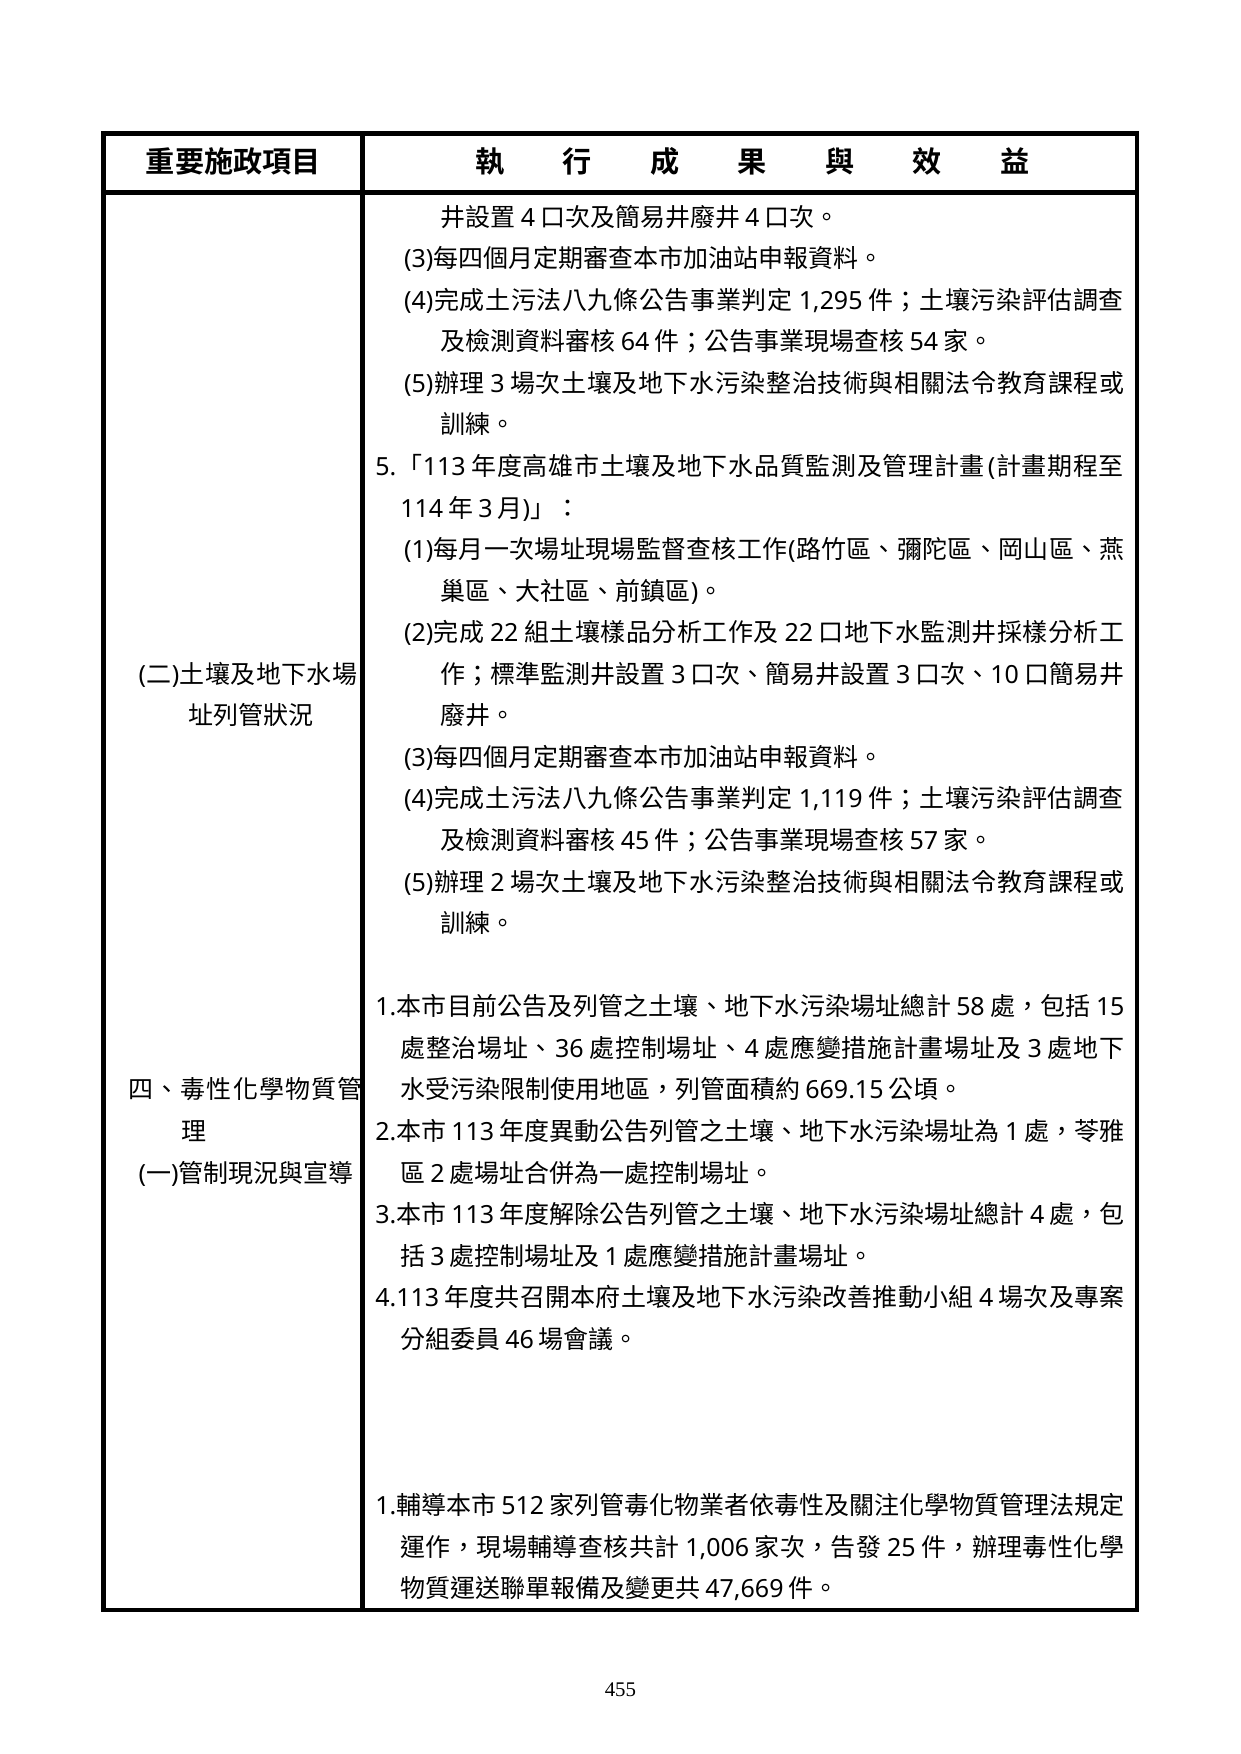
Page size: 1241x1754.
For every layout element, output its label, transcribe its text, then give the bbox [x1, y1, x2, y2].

table_header 執 行 成 果 與 效 益 [365, 136, 1135, 190]
table_cell 1.113年度受理固定源設置56件次、變更7件次、操作66件次、異動305件次、展延381件次及補換發證208件次，共計1,023件次。核發設置許可證74件、操作許可證730件。 2.執行702條製程許可證法規符合度查核，40根次公私場所排放口定期檢測現場監督作業，5點次之生煤含硫量檢測作業。 3.辦理5場次空污減量輔導會議、1場次法規宣導說明會及10場次技師簽證固定污染源許可文件查核作業。 1.本市公告應連線第一批至第五批公私場所共有30家工廠113根排放管道，除中鋼公司4根次無法裝設儀器之管道外，其餘皆已完成連線；而非公告對象自行連線共有8根。 2.相對準確度測試查核40根次、相對準確度測試監督35根次、標準氣體查核40根次、不透光率查核11根次、不透光率監督34根次、二氧化氮查核11根次、法規符合度查核55根次及現場評鑑3場次。 3.113年辦理「CEMS管理辦法宣導說明會」1場次。 1.113年度1-12月執行空污費申報建檔共5,452家次，空污費審查共5,452家次，收繳空污費共4億8,143萬餘元。 2.多元化查核，藉由現場查核、上下游比對及與固定空氣污染源管理資訊系統比對等方式，強化數據正確性及確認業者申報方式之合理性，其113年度共追繳空污費4,064萬元。 3.113年度共辦理2場次法規暨申報系統使用說明會，共邀集347家公私場所與會輔導。 1.執行159家次VOCs納管行業法規符合度查核及排放量確認作業。 2.VOCs行業別申報審查582件次、加油站相關申請文書審查434件次。 3.執行石化業設備元件檢測50,020個。 4.執行排放管道VOCs檢測10根次、管道異味官能檢測作業15點次、內浮頂槽浮頂上方VOCs濃度檢測20點次、半導體及光電業排放管道定性定量檢測20點次於酸性氣體檢測10根次。 5.執行50家加油站之油氣回收(A/L)檢測作業，另執行25站次氣漏檢測。另執行加油站油氣回收設施現場查核及輔導52站次，查有相關油氣逸散單元，現場立即輔導業者進行修護改善，VOCs逸散減少量為68.28噸。 1.轄內未列管公私場所清查作業256家次、戴奧辛及重金屬污染源巡查作業及法規符合度查核86根次。 2.可能污染來源工廠巡查作業407家次，並辦理輔導改善會議及輔導改善示範作業各2場次。 3.農廢露天燃燒巡查512公頃、設置露燃AI監控設備4處，共掌握露天燃燒點位289處。 4.執行管道檢測作業計戴奧辛13根次、重金屬4根次、PSN 5根次、異味10點次。 5.執行空氣污染物空品監測作業計戴奧辛4次、重金屬2次，揮發性有機物35次及酸鹼氣體12點次。 6.固定式OP-FTIR共4站連續監測各366日、移動式OP-FTIR移動站監測作業7場次共1,282小時。 1.室內空氣品質管制 核發室內空氣品質自主管理標章有效期總計261張，分別為優良級標章180家、良好級標章81家。 2.餐飲業油煙污染管制 受理申請餐飲業及攤商裝設或租賃空氣污染管末處理設備案件，已完成補助核發53家餐飲業，其中設備採用購置方式有54台、租賃有27台，共計新增81台設備，每年可削減懸浮微粒2.4008公噸、非甲烷碳氫化合物1.6163公噸。 3.紙錢集中燒及以功代金推廣 (1)於三大節慶及平日紙錢集中燒總收運量為1,417.20公噸。 (2)113年度1-12月以功代金響應金額總計為新台幣178.8萬餘元。 (3)統計113年紙錢集中焚燒及以功代金成果，推估約可減少燃燒紙錢1,434.68公噸，減少粒狀污染物污染物排放量5.06公噸。 1.完成排放量減量分析作業：高屏地區空氣污染物總量管制第一期程共列管468家既存固定污染源，統計至第一期程最後四季，實際減量約10,527公噸空氣污染物。 2.已核發削減量差額共113件，TSP、SOx、NOx、VOCs核發量分別為803.2、5,645.1、9,297.1、2,920.3公噸；並已有完成101件差額交易移轉案件，總交易移轉量合計為2,625公噸，及已辦理49家次固定污染源空氣污染物抵換。 3.已完成106家次公私場所提出新設或變更固定污染源污染物排放量增量抵換來源案件申請會審審核。 4.統計目前尚有實際削減量差額證明有效期屆滿辦理展延前，須將指定20%差額限交易予不同法人，包含：粒狀污染物約734公噸、硫氧化物634公噸、氮氧化物1,058公噸、揮發性有機物294公噸。環保局已於113年12月13日辦理總量管制說明會向各公私場所宣導。 5.已完成122家次清查作業，初步推估每年約可增加52萬元空污費稅收，並已完成8場次VOCs減量協談會議，顯示仍有改善及減量空間，預估完成後可減少66公噸排放量。 1.113年度營建空污費共徵收4,802件，徵收金額433,916,149元。 2.113年度共計完成19,674處次營建工地、河川疏濬工程等之(稽)巡查及建檔作業；1,819點次固定源散性粒狀污染物稽巡查作業；408處次工業區路面巡查作業、222點次營建噪音巡查及執行港區巡檢工作。 3.邀請本市營建業主、承包商、公家機關等單位，參與「營建工程空氣污染防制費查核及巡查管制宣導說明會」、技術轉移教育訓練、「優良智慧工地觀摩活動」。 4.推動本市營建智慧工地，落實智(自)主管理，核發129張施工機具清潔排放自主管理標章、27處營建工程設置科技化污染管理設施設備進行智慧監控、5處大型拆除或新建工程架設CCTV監控作業即時監控系統架設、58家工地及72家工廠參加自主管理並認養洗掃周邊道路，年度洗掃道路長度為67,554.15公里，PM10削減量達175.64公噸。 1.113年完成高屏溪裸露灘地里嶺大橋至雙園大橋間例行性巡查120天次。 2.113年辦理4場次校園宣導、2場區里宣導說明會，宣導人數共約1,065人次。配合環境部推動事項辦理1場次高屏溪河川揚塵預通報中級演練辦理1場次跨部、跨區聯繫會議。邀請專家學者辦理1場次綠色韌性工法現地勘查會議及河川智能改善措施會議。 3.113年針對高屏溪沿岸疏濬工程與砂石場周邊道路進行15,636公里洗街作業里程認養。 4.採用2部中型油電複合動力洗街車、2部柴油動力洗街車及2部小型掃街機具，針對本市PM10濃度較高行政區域與高屏溪沿岸道路，進行加強街道揚塵洗掃工作，113年度共計完成機具洗街26,957.28公里、機具掃街4,341.36公里。 5. 推估TSP削減量：360.176公噸；PM10削減量：69.134公噸；PM2.5削減量：16.708公噸。 1.113年度共計核定10案空品淨化區及10案清淨空氣綠牆，新增空品淨化綠地面積共4,588M2、綠牆垂直綠化面積共431.35 M2，並完成本市3個行政區（鳳山區、大寮區、小港區）全區裸露地調查，以上共計巡獲17筆裸露地，面積約為1.9825公頃，經輔導改善後，裸露地綠化或改善總面積約1.917公頃，改善完成率96.7%。 2.推動媒合72家企業及社區認養91處空品淨化區。 1.完成車牌辨識作業3,228,770輛次，取車號唯一為1,519,706輛次，已定檢數1,142,730輛次，經車牌辨識作業查驗行駛中車輛定檢率為75.2%。 2.完成機車路邊攔檢2,131輛次，其中不合格數268輛次，不合格率為12.6%；檢測不合格機車已複驗244輛次，改善完成率為91%。 3.113年淘汰1-4期老舊機車共41,336輛。 4.空氣污染物削減量統計截至113年12月止，NOX削減量為97.9噸，PM2.5削減量為18.6噸，NMHC削減量為441.7噸，CO削減量為1,305.4噸，主要的削減量來自定檢不合格機車調修改善、老舊機車淘汰、未定檢機車路邊攔檢不合格複驗改善。 5.二行程汰舊補助已完成撥款450件。汰舊並新購電動二輪車補助已完成撥款1,398件。純新購電動二輪車補助已完成撥款4,895件。 6.完成年度充電站巡檢工作21座及使用率低充電站拆除或轉移1座公共充電站。 1.113年柴油車檢測排煙22,186輛次，取得柴油車自主管理標章20,965輛次。 2.完成路邊攔檢排煙260輛次,不合格92輛次,不合格率為35.4%；油品送驗40件進行含硫量檢測，其中有3件檢驗不合格。 3.授權13家認可保養廠站執行排煙檢測作業，113年檢驗5,153輛。 4.推動「行動檢測站」到場檢測服務作業，113年檢驗4,802輛，核發4,573張自主管理標章。 5.執行車上診斷系統(OBD)查驗88輛，9輛異常車輛現已完成改善。 1.第一期空氣品質維護區，111年2月5日實施，統計113年進出車輛符合率89.3%。 2.第二期空氣品質維護區，112年4月20日實施，統計113年進出車輛符合率97.6%。因應高雄港區第七貨櫃中心開始營運，擴大劃設修正管制範圍及對象，包含船舶、柴油車輛、施工機具及無牌解櫃車輛，已於113年12月13日進行修正草案預公告。 3.高雄市鹽埕國民小學空氣品質維護區，113年9月1日實施，統計113年進出車輛符合率91.2%。 4.高雄市崗山之眼、旗津海岸公園、紅毛港文化園區及衛武營國家藝術文化中心等觀光風景區空氣品質維護區，預計114年7月1日正式實施管制。 5.高雄市四座資源回收廠及清潔隊停車場為空氣品質維護區，113年12月5日市政會議審核通過，後續提送環境部審議，預計114年8月1日實施。 6.高雄國際航空站空氣品質維護區，113年12月5日市政會議審核通過，後續提送環境部審議，預計114年10月1日實施。 7.高雄臨海產業園區空氣品質維護區，管制對象為柴油車輛，已於113年9月23日辦理協商會議。 1.蒐集本市及鄰近空品區環境背景與空品資料，以瞭解環境負荷及空氣品質現況。本市113年空氣品質良率(AQI≦100)為90.3%，首度突破九成，顯示高雄市空品呈逐年改善趨勢。 2.依空氣品質現況、未來發展趨勢及本市地方特色，研擬各項空氣品質管理目標與對策，撰寫「高雄市空氣污染防制計畫（113年至116年）」。 3.整合各項空氣品質管理成效宣導成果，並辦理1場次成果發表宣導活動，參與人數約1,600人。 4.空氣品質管理中心系統中建置緊急應變查詢處理系統，整合GIS圖資功能，提供空氣品質資料、氣象資訊、工業區環境監測資訊、CEMS資料、固定污染源相關查詢功能，並於地理資訊系統內以圖示、圖表顯示查詢結果。 視空氣品質狀況，啟動空氣品質惡化相關防制措施，113年共啟動86天。 維護本市轄內1,350點空氣品質微型感測器，經由分析監測數據，掌握污染熱點區域及好發時段，作為空氣污染稽核輔導應用參考，以提升稽查成效，彙整113年度裁罰件數為55件，累積開罰911.5萬元。另針對污染事件提供分析累積應用328件次。 113年度審查案件數，合計共4件。初審及現勘後全數合格，已函送高雄國際航空站辦理後續複審事宜。 交通噪音監測：113年度完成本市各噪音管制區民眾陳情交通噪音監測共4件。 1.113年聲音照相科技執法設備共計22套(固定式20套、移動式2套)。 2.113年辦理環警聯合稽查117場、執行移動式聲音照相124場，共計241場。 3.113年疑似噪音車輛通知到檢3,946件，檢測2,028輛次，裁罰件數1,338件，累積開罰247.23萬元。 執行本市24處噪音測站定期監測，監測結果按季陳報市府主計處及環境部。 執行本市環境中射頻電磁波及環境中極低頻電場及磁場非屬原子能游離輻射之檢測業務，共計檢測40件。 1.人工監測站：本市設有5座，每月採樣1次，監測項目包括總懸浮微粒(TSP)、鉛、落塵量、氯鹽、硝酸鹽及硫酸鹽等，全年檢測160件樣品，280項次，檢測結果皆按月公布供民眾查詢。 2.自動監測站及監測車：本市設有5座空氣品質自動監測站及環境部13站，共計18站，並另設置3部空氣品質監測車，全天候24小時監測本市空氣中懸浮微粒(PM10)、細懸浮微粒(PM2.5)、臭氧、總碳氫化合物、二氧化硫、氮氧化物、一氧化碳等項目，監測數據即時傳送至市府資訊中心，可提供市民即時空氣品質查詢服務。 1.嚴格管制工廠、經中央主管機關指定之事業及污水下水道系統所排放之放流水水質，合計稽查1,872次、採樣593次。 2.對嚴重污染者限期改善，逾期不改善者處以按日連續處罰，並督促改善廢水處理設備，處分40廠次限期改善。 3.勤查廢水處理設備及督促事業依規定設置廢水處理專責人員，已有效防治水污染，完成設置專責人員事業查核353家。 4.落實審核水污染防治各項許可文件，並依法徵收審查費、證書費及規費，完成轄內水污染防治許可案件審核共1,277件，依申請案件類別統計，申請水污染防治措施計畫者有313件、排放地面水體許可證145件、簡易排放許可文件229件、貯留許可文件83件、營建工地逕流廢水削減計畫410件、水措及污泥處理改善計畫4件、廢水管理計畫8件、試驗計畫書6件、CWMS措施說明書及確認報告書79件。 5.辦理法規說明會，加強宣導水污染防治技術、轄內流域水污染管制區草案說明，並持續推動畜牧業者及農民釐清沼液沼渣施肥相關疑慮，113年度辦理事業水污染防治法規說明會於6月13日、6月20日、7月17日、7月31日、10月29日及11月7日，共7場，對象為本市列管事業(包含畜牧場、水污染管制區村里民眾等)，說明會主題為「沼液沼渣媒合宣導會」、「高雄市後勁溪水污染管制區(草案)公聽會」及「阿公店溪水污染管制區(草案)公聽會」等。 6.辦理水污染防治費徵收、查核、審查結算等作業，提升申報審查品質，共完成通知查核54家、催繳335家及輔導報繳317件。 7.提升畜牧糞尿廢水處理之資源再利用，提高氨氮回收量及農地農作之效益，輔導辦理畜牧場推動沼液沼渣及放流水回收138家，完成沼液集運2,552趟次、集運施灌量10,013.5公噸。 於113年12日14日辦理水環境巡守隊成果發表會，感謝水環境巡守志工這ㄧ年來，對高雄市區內水環境品質辛苦的維護，及增進巡守隊彼此間的交流，加強巡守隊與環保局間的聯繫。 1.河川水質監測:每月分析本市愛河、前鎮河、鳳山溪、後勁溪、鹽水港溪、典寶溪、阿公店溪（環保局2處監測站）等水質，全年檢測277件樣品，4,201項次。 2.湖潭水質監測:每月分析本市內惟埤、蓮池潭、金獅湖等水質，全年檢測14件樣品，126項次。 1.持續監控本市飲用水水質、並加強進行自來水水質監測、包盛裝飲用水水源水質稽查與水源供應許可證之核發，掌握水質狀況，以確保本市飲水之安全。 (1)執行自來水配水系統用戶管線固定點採樣共完成524件，合格515件，合格98.28%，不合格項目已立即要求自來水事業改善完成；簡易自來水抽驗水樣7件，合格6件，合格率85.71%。 (2)執行自來水淨水場水源水質稽查計53場次，合格率98.11%；執行簡易自來水水源水質稽查計8場次，合格率100%。 (3)執行飲用水連續供水固定設備稽查536件，合格率99.63%；抽驗水質303件，合格率100%。 (4)執行自來水水質處理藥劑稽查12件，合格率100%；採樣檢驗藥劑12件，合格率100%。 (5)執行包裝及盛裝飲用水水源查驗20件，合格率85%，不合格部分已請業者改善完成；盛裝水站(加水站)核發水源供應許可證406件次，稽查126件次。 2.飲用水水質檢驗全年檢驗1,341件樣品，10,632項次，其中包括自來水水源水質及其管線水質、簡易自來水水源水質、地下水水源水質、飲水機水質及市民免費飲用水之檢測服務等。 3.飲用水水源水質保護區或飲用水取水口一定距離內之土地申請查註案件213件，查註地號為712筆。 4.飲用水安全維護之宣導： (1)113年9月11日飲水設備維護好，你我飲水沒煩惱/高雄市政府環境保護局臉書。 (2)113年10月29日水源水質保護區，零污染飲水安心每一口/高雄市政府環境保護局臉書。 (3)113年12月25日飲水設備維護好，你我喝水沒煩惱/高雄市政府環境保護局臉書。 5.113年度辦理「安全飲用水宣導」之活動於113年4月11日、113年4月16日、113年4月18日、113年4月26日、113年5月3日、113年5月29日、113年7月11日、113年8月8日、113年8月10日、113年9月8日、113年10月24日，共辦理13場次，參與人數共計846人，對象為高雄市加水站水源供應業者、高雄市醫療院所、長照機構、護理之家、交通場站、圖書館、社教機構、政府機關、簡易自來水管理單位及學校師生，宣導主題為「安全飲用水、水源供應許可管理辦法、飲用水連續供水固定設備使用及維護管理辦法」及「DIY簡易淨水系統實作」等。 1.113年度高雄市土壤及地下水調查及查證工作計畫： (1)完成250組土壤樣品分析及147口次地下水監測井採樣分析作業。 (2)執行本市上半年497口及下半年476口地下水監測井巡查作業，並計94口外觀維護、16口井體修復、49口井況評估、25口再次完井、5口異物排除、4口標準監測井設置、13口標準監測井廢井、19口簡易井設置及21口簡易井廢井等作業。 (3)每月一次場址現場監督查核工作。 (4)辦理3場次(9小時)土壤及地下水污染整治技術與相關法令教育課程、2場土污法相關法規說明會及3場次校園土壤及地下水污染預防觀念宣導說明會。 (5)辦理網路申報審查本市今年3次約1,184家貯存系統申報資料；執行本市16處地下儲槽系統基本資料及法規符合度查核及40處具高污染潛勢地下儲槽系統預防性體檢工作，並審核新設、更新設置計畫及完工報告書計17件。 (6)執行並完成50處地上儲槽缺失複查及2處新增地下儲槽符合度確認及輔導工作。 (7)配合環境部執行阿公店溪之阿公店橋、河華橋與前州橋、舊港橋三處河段3段河道之底泥品質管理工作、高雄市轄內農地土壤污染預防之定常性工作(包含灣裡圳、湖內二仁圳、曹公圳、復興渠等4站次水質連續自動監測)、事業土地污染預防工作(A群54家、B群18家及C群14家現勘輔導作業)。 2.「中油高煉廠土壤與地下水污染監督管理與專業技術支援計畫(計畫期程至113年10月)」： (1)執行第1-1區及第2-1區土壤污染改善完成查證作業，計執行7點次土壤VOCs、TPH分析作業。 (2)執行第三區離地改善土方改善完成查證作業，計執行1點次土壤重金屬、VOCs及TPH分析作業。 (3)執行第四區土壤及地下水污染改善完成查證作業，計執行22點次土壤VOCs及TPH分析作業；計設置6口簡易井、1口標準井，及執行8口次地下水VOCs及TPH分析作業。 (4)執行第三階段土壤及地下水污染改善完成查證作業，計執行183點次土壤VOCs及TPH分析作業；計設置16口簡易井、1口標準井，及執行23口次地下水VOCs及TPH分析作業。 (5)累計20次廠內列管場址現場查核作業(每2週1次)及10次廠外列管場址現場查核作業(每月1次)。 (6)協助辦理6場次中油高煉廠監督查核會議。 (7)完成66件報告審查及協助辦理11場專案分組會議。 3.「高雄市前鎮區瑞南段含氯有機溶液非法棄置場址風險管控計畫(計畫期程至113年12月)」 (1)完成約6噸含氯有機廢液抽除及清運處理作業。 (2)完成8口次地下水井設置。 (3)完成42組地下水採樣檢測分析工作。 (4)完成14組地表(室外)、室內空氣採樣檢測分析工作。 (5)每月至少一次場址現場監督查核工作。 (6)辦理周邊地下水污染團變動控制工作，對污染團移動進行周界污染物圍堵控制作業。 (7)辦理健康風險評估工作，包含健康風險溝通、問卷設計、收集及結果評析。 4.「112年度高雄市土壤及地下水品質監測及管理計畫(計畫期程至113年5月)」： (1)每月一次場址現場監督查核工作(路竹區、彌陀區、岡山區、燕巢區、大社區、前鎮區)。 (2)完成31組土壤樣品分析及35口地下水監測井採樣分析工作；標準監測井廢井13口次、標準監測井設置1口次、簡易監測井設置4口次及簡易井廢井4口次。 (3)每四個月定期審查本市加油站申報資料。 (4)完成土污法八九條公告事業判定1,295件；土壤污染評估調查及檢測資料審核64件；公告事業現場查核54家。 (5)辦理3場次土壤及地下水污染整治技術與相關法令教育課程或訓練。 5.「113年度高雄市土壤及地下水品質監測及管理計畫(計畫期程至114年3月)」： (1)每月一次場址現場監督查核工作(路竹區、彌陀區、岡山區、燕巢區、大社區、前鎮區)。 (2)完成22組土壤樣品分析工作及22口地下水監測井採樣分析工作；標準監測井設置3口次、簡易井設置3口次、10口簡易井廢井。 (3)每四個月定期審查本市加油站申報資料。 (4)完成土污法八九條公告事業判定1,119件；土壤污染評估調查及檢測資料審核45件；公告事業現場查核57家。 (5)辦理2場次土壤及地下水污染整治技術與相關法令教育課程或訓練。 1.本市目前公告及列管之土壤、地下水污染場址總計58處，包括15處整治場址、36處控制場址、4處應變措施計畫場址及3處地下水受污染限制使用地區，列管面積約669.15公頃。 2.本市113年度異動公告列管之土壤、地下水污染場址為1處，苓雅區2處場址合併為一處控制場址。 3.本市113年度解除公告列管之土壤、地下水污染場址總計4處，包括3處控制場址及1處應變措施計畫場址。 4.113年度共召開本府土壤及地下水污染改善推動小組4場次及專案分組委員46場會議。 1.輔導本市512家列管毒化物業者依毒性及關注化學物質管理法規定運作，現場輔導查核共計1,006家次，告發25件，辦理毒性化學物質運送聯單報備及變更共47,669件。 2.審核及核發毒化物許可證、登記文件、核可文件、關注化學物質核可文件、專責人員設置等新申請、換發、補發、展延、註銷案件共647件。審核「危害預防及應變計畫」、「運送之危害預防及應變計畫」、「應變器材、偵測及警報設備設置及操作計畫」共364件。 3.會同警察及監理單位人員實施「高雄市加強毒性化學物質運送管理聯合輔導稽查實施計畫」，計畫期間計攔檢42車次，攔查結果符合規定。 4.本年度邀請專家學者針對毒化物運作業者發生毒化災或火警事故，並擇毒性及關注化學物質達分級運作量之業者執行現場勘查輔導，提供毒化物運作業者改善建議，共8家。 5.113年3月28日辦理2場次毒性及關注化學物質管理法規宣導及系統操作說明會、113年8月5日辦理2場次毒性及關注化學物質管理法規宣導及系統操作說明會。 6.113年5月17日及113年10月25日辦理2場次學校安全使用化學物暨食安宣導活動、災害防救疏散避難宣導活動及演練及運作化學物質宣導說明會。 7.113年11月22日辦理113年度高雄市毒性及關注化學物質管理執行成果暨聯防組織交流分享會。 1.加強環境用藥製造、販賣業及病媒防治業之查核，並辦理環境用藥製造、販賣業及病媒防治業之許可執照審核，共計列管環境用藥製造業3家、販賣業70家、病媒防治業214家、告發處分56件。 2.113年度依據環境用藥管理法相關規定，加強偽造、禁用、劣質環境用藥及其標示查核，計查獲偽造、禁用、劣質環境用藥53件；執行市售環境用藥標示查核1,105件，環境用藥廣告查核250件。 3.環境用藥宣導： 113年2月3日社群網站發布「環境用藥照步來-春節掃除尚安心」、113年2月11日社群網站發布「進口環藥須許可-攜帶環藥限自用」、113年4月19日社群網站發布「拿出你的筆記本~迎接環境用藥小學堂」、113年7月10日社群網站及影音網站發布「販售環境用藥~你不能不知道的事」、113年12月10日社群網站發布「環藥小學堂開課啦！」。 4.113年5月29日辦理1場次環境用藥管理法規及資訊系統操作說明會、113年9月24日辦理1場次環境用藥安全宣導說明會、113年9月24日辦理1場次環境用藥管理法規及資訊系統操作說明會。 5.除草劑宣導： 113年度辦理「非農地禁用除草劑宣導」活動共5場次，參與人數共計405人，宣導內容涵蓋除草劑對環境的影響並配合電動割草機除草示範，強化民眾對環保之認同進而以機械除草取代除草劑。 1.毒災聯防組織編制規劃： 本市列管毒性化學物質運作廠商達421家，為能即時於毒性化學物質災害事故發生時，迅速啟動聯防組織成員協助救災，依區域及毒化物特性分為13組，並不定期辦理相關訓練課程，以加強現場應變人員對毒災處理程序及應變設備操作之熟悉程度。 2.無預警通聯測試： 針對本轄毒化物運作業者辦理毒化物運作場所災害通聯測試，113年度共計辦理30場次。 3.現場無預警測試： 針對本轄毒化物運作業者辦理現場無預警測試及毒災沙盤推演，以隨機抽測方式對工廠單位進行施測，由現場人員立即進行應變處置，加強廠方救災應變能力，113年度共計辦理13場次。 4.毒災通聯測試： 針對本轄區聯防組織業者，進行災害資訊聯人電話測試，確認業者登載於聯防資訊系統電話正確性，113年度共測試206家。 1.113年2月29日配合辦理「高雄市三合一(動員、戰綜、災防)會報正式演練」。 2.113年7月25日配合本府辦理「民安10號演練」。(因凱米颱風發布陸上颱風警報，為即時投入災害救援任務，故停辦此演練。) 3.113年9月21日配合教育部於國立中山大學辦理「國家防災日示範演練」。 4.113年11月8日於聯成化學科技股份有限公司林園廠辦理「高雄市毒性及關注化學物質災害應變演練」。 5.113年11月28日辦理「高雄市政府環境保護局毒災應變模擬演練」。 6.113年12月10日辦理「毒災模擬演練-平板系統操作說明」。 7.擇定本市岡山本洲產業園區作為本年度災害疏散避難規劃之標的，藉由ALOHA模擬模式針對岡山本洲產業園區範圍內之毒化物運作場所進行毒化物災害風險潛勢分析，並將風險潛勢結果透過地理資訊系統進行圖層套疊，評估鄰近收容點之適切性。 1.每週垃圾清運5日，113年清運541,340公噸。 2.本市實施垃圾不落地措施，包含各級公私立學校，民眾配合良好，不僅減少垃圾堆置點及髒亂產生，同時提升市容景觀。 3.維護市容環境，每日執行街道清掃，113年人力清掃慢車道面積 1,469,854,800平方公尺；113年掃街車清掃快車道面積 395,980,155平方公尺。 4.為維護市容觀瞻及增加停車位，廢棄車輛委託民營拖吊，113年移置汽車317輛、機車2,149輛。 1.廚餘回收每週隨垃圾車回收5日，113年廚餘回收量69,943公噸，回收率4.05%。 2.資源回收每週每條清運路線由資源回收車回收2日，113年資源回收量96萬3,095公噸，資源回收率57.26%。 3.「高雄市巨大廢棄物回收再利用廠」，113年(截至11月)巨大廢棄物回收再利用26,985公噸、回收再利用率90.25%。 4.113年度於龍華市場辦理「我自己有『袋』，無塑來買菜」減塑宣導活動，除宣導攤商不主動提供一次性塑膠袋，自113年6月1日起至11月30日止，民眾只要自備購物袋或環保容器，進行「不塑消費」，即有機會抽得龍華市場減塑消費券，單龍華市場就有91家攤商響應，預估活動期間可減少約13萬個塑膠袋使用，減量率約20%。 5.輔導高雄市願意提供環保外送服務共計有205家業者，並於113年於三多商圈20家店家辦理自備循環容器優惠活動，活動自113年6 月1日至11月30日止，活動期間減少使用一次性飲料杯2,280個與 一次性紙餐盒2,374個，共計減少碳排放量1,198.8 KgCO2e。 6.辦理113年度回收達人資源回收兌換活動(含區隊活動)及希望種子資收站兌換活動，回收廢乾電池7,554.68公斤。 7.113年度查核輔導政府部門、學校、百貨公司及連鎖速食店等一次用塑膠吸管使用情形297家次。 1.登革熱防治作業持續配合市府「孳檢為主，消毒為輔」之登革熱防治策略，除進行本府各機關、學校、團體及公私場所登革熱病媒蚊孳生源之清除、輔導及檢查外，並特別加強宣導一般民眾對於室內外環境孳清工作之重視。 2.環保局所屬各區清潔隊配合各區公所列管之空地髒亂資料，由區公所先行確認複查後，函請環境髒亂空地之所有人限期改善，並由環保局配合督促改善。若屆期經稽查仍未改善，環保局則依廢棄物清理法予以告發處分。 3.針對確定及疑似病例個案周遭，加強其室內外緊急防治工作(含孳生源清除、孳生源檢查及戶內外消毒)。 4.113年仍配合本府『生態滅蚊』之策略，工作上則以『孳檢為主、消毒為輔』，實務上由環保局登革熱防治隊及各區清潔隊於平日進行室內外孳檢工作，於有發現孳生源時，再進行必要之噴藥消毒工作，一方面避免藥劑噴灑過度污染環境及病媒蚊產生抗藥性、一方面亦避免民眾因過度噴藥爆發民怨。 5.針對登革熱高風險及列管場域，由登革熱防治隊及各區隊派員續進行孳檢工作以降低病媒蚊密度，另為呼籲民眾落實登革熱居家防治，落實執行公權力並搭配各里進行家戶宣導，由家戶自身做起，務求滅絕病媒蚊孳生源。並由登革熱防治隊繼續佈放誘殺桶，持監測本市病媒蚊的密度，將所收集數據來反映該區成蚊密度，供各區級指揮中心作為參考。 6.113年輔導檢查清除22,379里次、清除髒亂點10,083處、清除孳生源678,004公斤。孳生源投藥54,152處、總消毒面積15,089,665㎡；登革熱病媒蚊防治工作總投入人力102,908人次。 7.依據「高雄市登革熱生態滅蚊防疫計畫」，113年度本府維持執行1次預防性定期戶外消毒工作，避免噴藥過度造成環境污染及蚊蟲抗藥性影響防疫，並於實施前先函請各區公所，轉知所屬各里辦公處及里民配合居家環境整頓以提昇防治效果，實施期間為113年3月7日至113年4月30日；餘則針對登革熱個案或特定事件造成之環境衛生不良區域實施消毒作業。 製作電子宣導圖卡積極宣導民眾「做好環境整頓為主、投以滅鼠餌劑為輔」之正確防除觀念，以防治家鼠危害，維護居家環境品質。採購滅鼠藥劑以進行家鼠防治及防範鼠類相關疫病。 1.每年年底由各區隊提報來年各行政區清疏目標及路段，並定期將每日清疏作業情形上傳溝渠清疏平台公告市民周知，另發現水溝結構異常將立即通報相關單位進行改善，務使市區排水順暢，保護市民生命財產安全。 2.113年清疏長度共3,087.003公里，清疏污泥重量18,230.99公噸。 每年汛期前完成各行政區域易淹水路段清疏作業，提升易淹水路段排水順暢度，並於豪雨特報及颱風期間，請各區清潔隊再次加強轄區易淹水及低窪路段洩水孔巡檢作業，以確保排水順暢。 1.配合環境部環境管理署政策持續推動「全面提升優質公廁精進計畫」，逐年辦理公廁特優場所認證，加強公廁維護檢查，113年共檢查本市列管公廁73,527座次。 2.每月將彙集各區清潔隊公廁檢查成績報表，提報環境部EcoLife網頁系統。 3.為支援提供本府各機關團體、市民辦理各項活動使用，環保局備有流動廁所2輛，113年度租用93車次，租金收入215,600元。 113年環境部環境管理署，補助汰換低碳垃圾車23輛(6立方公尺密封壓縮式垃圾車1輛、8立方公尺密封壓縮式垃圾車5輛、10立方公尺密封壓縮式垃圾車2輛及12立方公尺密封壓縮式垃圾車15輛)。 1.推動執行機關加強辦理資源回收工作，利用勤前教育、勞安訓練及教育訓練課程，加強宣導回收清運及貯存之作業及規範。 2.配合環境部管理署推動資源回收相關工作，包括推廣市場不主動提供一次性塑膠袋；追蹤輔導歷年推動設置之資源回收站持續經營及精進作法，於資源回收貯存空間增設多種分類設施並加強環境美化，補助12處社區及36處學校機關購置資源回收設施。 3.加強轄區責任業者約3,906家及販賣業者列管約6,465家，主動稽查商品是否確實標示資源回收標誌及是否依規定設置資源回收設施。 4.落實回收處理業的管理，針對轄區達一定規模登記為回收處理業者82家，未達一定規模回收業者183家，實施輔導事宜，以有效落實形象改造工作。 5.加強辦理資源回收宣導活動場次達918場以上，並藉由電子媒體或平面媒體提升宣導效益，媒體宣傳(導)則數達386則，另為配合環境管理署政策，加強廢照明光源防破宣導、二次電池回收宣導、廢紙容器與廢紙分開回收宣導、玻璃分色宣導及電子電器逆向回收宣導工作。 1.為因應本市清潔隊人力不足與儲備人員用罄問題，業已公開辦理「110年清潔隊員甄試」，總計錄取850名正、備取員額，冀可有效補足至113年之人力缺口。 2.其中正取人員172名及第一梯次備取人員35名、第二梯次備取人員86名、第三梯次備取人員17名，第四梯次備取人員86名、第五梯次備取人員25名、第六梯次備取人員70名、第七梯次備取人員29名，第八梯次備取人員100名、第九梯次備取人員24名、第十梯次備取人員69名、第十一梯次備取人員46名、第十二梯次備取人員62名均已分發進用。 1.環境部113年度辦理「112年度垃圾焚化廠焚化底渣再利用查核評鑑」，本府榮獲「特優」。 2.執行垃圾焚化底渣委託及自辦篩分再利用處理計畫，113年度1-12月再利用處理中區、南區、仁武、岡山資源回收廠及路竹掩埋場活化工程產出底渣(含損耗)共189,973.02公噸。 1.輔導轄內再利用機構新設申請：為落實我國推動廢棄物管制政策以「資源循環零廢棄」為目標，透過源頭減量、重覆使用、物料再生、能源回收等政策，輔以「物質永續循環利用」及「資源利用效率極大化，環境衝擊影響極小化」，積極推動廢棄資源循環整合，降低以焚化或掩埋之處理方式，經統計113年，本轄領有再利用檢核身分之再利用機構共計430家。 2.輔導轄內既設再利用機構提升量能：統計113年，事業廢棄物再利用率共計87.69%。 1.清運處理本市水肥公民營清除處理機構清除之水肥，轉運至污水下水道系統處理廠處理，113年度共處理本市水肥79,312.84公噸。 2.113年度環保局大寮衛生掩埋場處理本市廢棄物溝泥計17,027.50公噸，民生污水處理廠(水利局轄管)污泥計0公噸，鳳山溪河道清淤淤泥計1,485.40公噸。 3.113年度環保局路竹阿蓮區域性垃圾衛生掩埋場妥善處理本市中、南區資源回收廠及岡山、仁武焚化廠產生之飛灰衍生物共計60,511.64公噸。 1.辦理南星計畫中程計畫暨各掩埋場第十七期環境品質監測計畫(後續擴充)。 2.西青埔衛生掩埋場辦理沼氣再利用發電，113年度共處理沼氣計222.128萬立方公尺，發電量計355.4萬度。 3.已封閉復育完成之大社與旗山垃圾掩埋場設置再生能源太陽光電發電，113年度發電度數共計約198萬度。 4.環境部辦理環保局公有掩埋場第三級查核，旗山及燕巢區域性掩埋場查核結果無扣點。 1.持續擴大列管事業廢棄物產源：落實執行環境部公告「應以網路傳輸方式申報廢棄物之產出、貯存、清除、處理、再利用、輸出及輸入情形之事業」及公告「應檢具事業廢棄物清理計畫書之事業」，113年列管公告對象高雄市共計4,428家。 2.持續辦理廢棄物清除處理機構許可管理業務，強化審查時程控管，廢棄物清除及處理機構113年許可證核發件數488件。 3.113年度辦理公民營廢棄物管理及事業廢棄物網路申報管制系統之勾稽管理、申報查詢、輸出境外及稽查管理共計11,021次、裁處439件、處分金額10,878,000元。 4.持續辦理事業機構之事業廢棄物清理計畫書審查，共計審查通過2,163件。 5.配合檢警單位執行公害犯罪聯合稽查，以有效嚇阻不肖業者，任意違法傾棄破壞環境情事，113年度共執行場5次，移送警察機關偵辦案件共計4件。 1.113年審查清除機構申請文件及核發同意案共計321家。 2.113年審查事業單位申請文件及核發同意函共計13,626家。 3.113年跨廠調度共33次。 1.本市目前列管環評案件計214件，113年本市列管環評案件清查、監督查核作業及後續查核案件改善追蹤件數為170件。 2.本市環境影響評估審查委員會共計召開5場次，審查案件27件次(16件次環境影響說明書、3件次環境影響差異分析報告、8件次變更內容對照表)；本市環評專案小組初審會議，共計召開42場次，審查案件28件次。 1.113年3月15日辦理1場次環境影響評估暨公害糾紛法規宣導說明會。 2.113年7月22日辦理1場次環境影響評估暨公害糾紛法規宣導說明會。 3.113年9月20日辦理1場次溫室氣體增量抵換說明會。 依規定組成公害糾紛調處委員會，俾利加強辦理公害糾紛調處案件，並依規定定期上網向環境部申報本市公害糾紛案件，暨辦理公害糾紛處理法令說明會，以提高市民對公害糾紛之瞭解；本屆公害糾紛調處委員會委員任期為113年1月1日至115年12月31日止。 1.113年3月15日及113年7月22日分別舉辦1場次公害糾紛處理法規說明會。加強市府機關及民眾對公害糾紛處理法規及標準作業程序之認識，以使未來發生突發性公害事件時，能適時啟動公害糾紛紓處作業，減輕公害事件影響及避免糾紛擴大。 2.於本府環保局網站提供公害糾紛相關法規資料，並連結環境部之公害糾紛處理資訊系統，以為宣導。 1.113年1-12月針對本市事業或個人因違反環境保護法規被處環境講習者辦理25場次環境講習，計1,443人參加。 2.本市轄內被列管應辦理環境教育之682個單位皆於113年1月31日前完成環境教育計畫及成果提(申)報，提(申)報率為100%。 3.環境教育法第19條執行成效現場查核70個單位。 1.113年執行環境教育巡迴車經學校、機關、社區及團體踴躍申請，共計辦理102場次，環境教育宣導推廣服務人數6,585人次。 2.113年11月16日在逢甲大學參與環境知識競賽全國決賽，獲得國中組第一名及第四名，高中組第四名等佳績。 3.113年辦理環保局員工環境教育，培育員工瞭解與環境之倫理關係，增進保護環境之知識、技能、態度及價值觀，共計逾3,622人次。 4.113年度共計辦理3場大型活動及6場小型地方特色活動，大型活動包含113年4月21日於凹子底森林公園辦理422地球日 Planet vs Plastics(多一塑不如少一塑)、113年6月15日於鼓山三路西側柴山登山口(台泥鼓山預拌廠舊址)，舉辦『維護環境 有你有我』淨山活動及9月15日於漯底山自然公園，舉辦『清淨山林齊步行 環保淨山Let’s go!』淨山活動，號召市府局處攜手企業及民眾共襄盛舉一同維護山林環境整潔；6場小型活動分為2024世界環境日減塑呷健康、5場次環境教育親子活動。 5.啟發0-6歲學齡前幼兒對環境的認識，辦理高雄市環境教育繪本徵選活動，有11件作品參賽，評選結果以｢減塑小英雄｣獲得第一名；於113年10月19-20日參加環境部於華山文創中心所舉辦的環境教育繪本嘉年華活動，繪本作品「減塑小英雄」獲得人氣繪本獎佳作。 第九屆國家環境教育獎團體組-佛光山寺榮獲全國特優。 1.至113年12月31日止，本市取得環境部環境教育設施場所認證共23處。刻正輔導進入初審的場域為十八羅漢山。 2.環境教育機構認證：至113年12月31日止，本市取得環境部環境教育機構認證共3處，分別為輔英科技大學、國立高雄科技大學、國立高雄師範大學。 1.補助辦理環境教育計畫、活動及人員訓練：為鼓勵民眾進行走動式環境教育，113年度環境教育補助計畫補助以下四類計畫：「環境教育活動」、「環境教育人員訓練計畫」、「主題活動-偏鄉環境教育計畫、新住民環境教育培訓計畫、臺美生態學校培育計畫、惜食教案培育計畫、社區培力試辦計畫、其他環境保護推動政策主題計畫」、「環境教育計畫」，通過補助案件123件，核定補助費用2,803,613元。 2.訓練環境教育人員：113年本市取得環境部及教育部環境教育人員認證證書者新增101人，累計811人。 3.高雄市政府環境保護局辦理訓練環境教育人員，截至113年底本市取得環境部環境教育人員認證證書者新增6人，以及環境教育人員研習課程共計10人。 1.透過「環保小學堂」、「社區環境調查及培力計畫」、「低碳社區」等措施，利用在地化的環境教育、節能減碳改善輔導、節能設備補助，增進社區低碳生活的知識、價值、態度及技能，藉此提升本市社區的低碳轉型能量。 2.113年度高雄市政府環境保護局辦理社區環境教育培力社區計畫暨環保小學堂推廣計畫評選獲環境部補助3處社區(每一社區15萬元)辦理社區環境教育培力計畫，補助1處社區(每一社區50萬元)，總經費95萬元。 3.113年度高雄市政府環境保護局辦理環保志工線上及實體特殊訓練，共9,040人次參訓，志願服務基礎訓練以線上及實體課程授課共計8,099人完成受訓。 4.為增進高雄市環境教育志工知識及技能，辦理3場次環境教育志工培訓，共106人次參訓。 5.為提倡環保理念並推廣環境教育，依據環境教育法第20條及志願服務法，培訓環境教育志工，辦理30場次環境教育志工運用，志工協助前往高雄市各企業、社區、學校或其他需要宣導之單位進行環境保護政策及經驗分享，加強環境教育之推動。 6.截至113年底，高雄市政府環境保護局辦理「環保志工中隊及小隊評鑑暨績優環保志工選拔計畫」，評鑑成果為卓越獎共10隊環保志工小隊、特優獎共9隊環保志工中隊、88隊環保志工小隊及10位績優環保志工。 7.截至113年底，高雄市政府環境保護局推動績優環保志工個人榮譽徽章:為肯定環保志工對於本市之貢獻與服務，獎勵志工達500小時以上之服務時數頒發榮譽徽章，藉以獎勵有功志工人員對環保的貢獻，共計頒發39金48銀123銅。 8.高雄市政府環境保護局為協調聯繫環保志工團隊及政府部門，宣導志願服務之重要性及必要性，使志願服務發揮整合功能與效益，於本市各行政轄區，辦理環保志工中隊與小隊志工業務聯繫交流之志願服務工作會報，總計1場次，參與人數79人。 9.高雄市政府環境保護局為促使志工了解志願服務推動情形及補助項目，連結資源規劃整體服務，促進團隊發展與提升志工服務品質，依據志願服務法規定辦理年度志願服務聯繫會報，為因應高雄市地區幅員廣大，志工小隊散佈各行政區域，以分區方式共辦理4場次聯繫會報，參與人數共534人。 10.為對環保志工們的付出及奉獻表達最誠摯的感謝和敬意，感恩大家努力讓高雄真正達成幸福城市目標，於113年12月7日高雄林皇宮辦理113年榮耀環保志工表揚典禮。 1.現有11個民間團體參與海岸認養，113年度認養單位執行海灘9公里。 2.高雄市政府環境保護局統計各機關辦理淨灘共86場次，清理之廢棄物包括玻璃瓶、保麗龍、塑膠袋等類一般垃圾約508.1公噸，資源垃圾約453.5公噸，合計961.5公噸，總計參與人數約2,047人。 3.113年高雄市政府環境保護局配合環境部「向海致敬海岸清潔維護考核計畫」辦理「高雄市政府向海致敬海岸清潔維護考核輔導及評比」，由高雄市11個海岸線權管局處為考核對象，以管理長度分成兩大組，依據實地考核和書面考核等進行績效評比，表現績優單位為林園區公所、茄萣區公所、財政局、觀光局、地政局、海洋局。 1.113年高雄市政府環境保護局配合環境部「向海致敬海岸清潔維護計畫」辦理「高雄市政府向海致敬海岸清潔維護計畫」，偕同本府各海岸轄管單位配合推動，落實執行本市海岸線環境清潔作業，並針對「環境部海岸清理資訊平台」管考本府各海岸單位主動清理成果填報，各單位皆落實定期巡檢及清除作業，配合於災後之緊急清理作業，並依環境部規定提報清理成果。 2.執行海岸巡檢清潔維護作業： (1)定期清理：本府海岸權管單位（11局處）填報環境部「海岸清理資訊平台」之主動清理成果，統計共清理垃圾354.1噸，其中非資源回收垃圾共計348.2噸，資源回收垃圾共計5.9噸，投入總人力2,231人。 (2)海岸巡檢：113年度本府環保局執行全市海岸環境巡檢作業，針對本府應管理之海岸線段，依髒亂程度區分為「熱點」與「非熱點」區域，熱點區域採每月至少4次之巡檢頻率，非熱點區域執行頻率則為每月至少2次，而中央權管之海岸線段以每月1次。統計共巡檢本府權管線段54次及中央權管線段9次；另執行巡檢作業時，針對零星垃圾則協助各單位執行撿拾作業，統計撿拾成果共計6.5公斤。 1.由環境保護稽查人員執行違反環境衛生行為稽查取締工作，並每日統計工作成果，113年度共計稽查各類違反環境衛生行為495,573件，告發18,325件。 2.對於違反環境法規行為，經本府環保局告發處分案件，未於期限內到案繳納罰款者，移請法務部行政執行署高雄分署強制執行。113年度由法務部行政執行署高雄分署執行收繳罰款7,526件，金額為新台幣15,968,037元。 3.為期高雄市市容能保持整潔乾淨，環保局針對違規廣告予以清除取締；113年度計清除違規廣告布條8,586面，看板24,602面，張貼廣告43,985張，噴漆11處，散置傳單4,225張，其他廣告物2,538張。 1.113年度稽查工商廠（場）、營建工程工地等其他空氣污染案件11,522件次，處分20,108件，收繳84,582,886元，均限期改善並錄案追蹤改善。 2.日夜稽查檢測轄區內各工廠、娛樂場所、營建工地、擴音設施等其他噪音源，113年度計稽查5,167件次，告發1,563件次，收繳3,942,000元，均限期改善並錄案追蹤改善。 24小時日夜受理人民陳情疑似水污染情事，113年度共計稽查1,969件次，處分155件次，收繳25,913,276元。 1.飲用水水源水質管理: (1)自來水水源水質抽驗53件次，不合格1件，合格率為98.11%。 (2)簡易自來水水源水質抽驗8件次，不合格0件，合格率為100%。 (3)包裝或盛裝飲用水水源水質抽驗20件次，不合格3件，合格率為85%。 2.飲用水水質管理: (1)自來水水質抽驗524件次，不合格9件，合格率為98.28%。 (2)簡易自來水水質抽驗7件次，不合格1件，合格率為85.71%。 (3)飲用水設備維護管理書面稽查544件次，書面稽查不合格2件，合格率為99.63%。水質抽驗303件次，不合格0件，合格率為100%。 3.飲用水處理藥劑抽驗12件，不合格0件，合格率100%。 1.高雄市溫室氣體管制： (1)2023年高雄市溫室氣體淨排放量為4,952萬公噸CO2e，相較基準年(2005年6,614.7萬噸CO2e)減少25.1%，減碳逾1,662萬噸。 (2)制定「高雄市淨零城市發展自治條例」明定2030減量30%、2050淨零目標，以強化政府治理、輔導產業減碳、市民生活參與、落實公正轉型為核心訂定，條文共計26條。於112年6月28日經議會三讀修正通過，於112年7月19日函送行政院核定，113年5月10日行政院核定，同年6月3日公布施行，成為地方政府第一部上路的淨零自治條例。 (3)執行第二期「高雄市溫室氣體減量執行方案」(110~114年)，能源、製造、住商、運輸、農業及環境等六大部門，共計58項措施，5年總減碳效益約217萬噸，方案於112年5月核定，截至113年累計減碳約為716萬噸，包括：再生能源建置、汽電共生減煤、廢棄物循環再利用與老舊柴車汰換等措施。 (4)2023年城市碳揭露(CDP)，高雄市獲得A-等級評價，全球約225個城市獲得A-級以上的認可(評級為A到D)，約佔全球城市之24%。 (5)完成53家列管事業執行盤查登錄及查驗作業情形之現場查核作業，均符合法規要求。 (6)完成辦理20家碳盤查現場輔導作業。 (7)辦理4場次「產業淨零大聯盟淨零策略研商會議」，邀集鋼鐵、石化及電子業者以COP28因應、碳費徵收、自主/自願減量計畫為題，為企業進行演講商討對策，降低企業碳焦慮。 (8)完成23案事業單位與住商部門溫室氣體合作減量作業。 (9)辦理6家次事業單位及住商大樓節能減碳輔導。 (10)輔導高雄洲際酒店(經典豪華房)申請碳足跡標籤，於1月29日開始輔導，並於7月17日取得afnor international查驗機構碳足跡查驗聲明書，計算碳足跡約為20.860KgCO2e/每房-每天，目前提送環境部申請碳標籤中。 (11)輔導漢程客運進行「電動公車抵換專案」額度取得國內首例電動公車減量額度1,367噸，亦已上架國內減量額度交易平台。 (12)建構「高雄碳平台」提供跨部門及自願減量專案媒合服務。 (13)根據高雄淨零城市發展自治條例，即將發行環保局第一本「淨零永續報告書」經由調查利害關係人掌握重大主題及TCFD風險與機會矩陣，並召開2次專家諮詢會議，使報告書更貼近利害關係人所關注議題。 2.推動淨零綠生活 (1)輔導本市綠色商店提報販售環保標章產品，金額達11.4億餘元；輔導民間企業、團體及社區申報綠色採購，申報家數284家、綠色採購金額達59.3億餘元。 (2)辦理淨零綠生活推廣包含惜食響應、綠色採購、綠色消費、碳足跡等綠生活說明會與工作坊39場次，宣導人數計6,341人。 (3)打造綠色生活圈，推廣綠色旅遊，113年共計466家環保餐廳及、145家環保旅店、10家環保標章旅館、1家環保標章旅行業及1家銀級環保標章認證之育樂場所（科工館）。 (4)辦理「高雄人‧自綠生活」活動，依「地方創生x友善在地」、「零廢消費x無塑生活」、「循環經濟x綠色淨零」、「綠活食尚x環保餐旅」等四大主題邀集26家企業參與綠生活市集，參與活動人數約2,260人，活動現場設有循環餐具借用攤位供市民免費借用，推廣淨零綠生活及資源循環再利用理念。 (5)推動低碳飲食及響應每周一日蔬食日，推動對象含本市轄內中央及本府機關學校、國營事業及各工業（園）區，本市所屬237間學校國中、小實施每周一日蔬食，實施率100%。 (6)推廣綠色辦公，已推動627處機關學校、817家企業及團體完成響應，共計1,444處機關及民間企業響應。 3.推動低碳永續家園 (1)截至113年12月高雄市輔導參與低碳永續家園認證評等，計有1處地方政府「銀級」、2處區層級「銀級」、11處區層級「銅級」、5處里層級「銀級」、76處里層級「銅級」及619處村里社區取得報名成功。 (2)辦理2場次低碳永續家園認證說明會/調適培訓課程，共計56人次參加。 (3)完成5處行動項目維護工作(前鎮區盛興里、田寮區崇德里、甲仙區關山里、六龜區興發里、左營區新下里)及2處本市轄內建築物推廣綠化降溫工作(旗山區圓富里、楠梓區大昌里）。 (4)輔導9處本市轄內村(里)社區推動因地制宜低碳行動(林園區頂厝里、大寮區溪寮里、楠梓區仁昌里、六龜區文武里、湖內區公館里、茂林區多納里、永安區永安里、橋頭區筆秀里、楠梓區隆昌里)。 (5)辦理2場次太陽能光電宣導及推廣說明會，共計54人次參加，並執行2場次建物診斷及評估工作，輔導4處本市轄內村(里)社區設置太陽能光電系統。 (6)輔導1處本市轄內村（里）社區楠梓區惠豐里活動中心為低碳示範點，包含8KW太陽能光電系統、太陽能路燈、節能燈具、植生綠牆或綠籬等。 1.成立「高雄市政府永續發展暨氣候變遷因應推動會」及推動城市永續發展 (1)「高雄市政府永續發展暨氣候變遷因應推動會」(以下簡稱推動會)於112年聘任第七屆委員，並將青年學生納入委員類別，推動氣候治理向下扎根；另一方面，為推動產學合作及公正轉型，調整推動會組織架構，新設「淨零學院」，串聯產、官、學培育綠領人才。今(113)年已完成第七屆第2次委員會會議，管考檢討本市161項永續發展指標，並通過「高雄市氣候變遷調適執行方案」、「高雄市淨零政策白皮書」及「高雄市碳預算報告書」等。 (2)鑒於「高雄市淨零城市發展自治條例」已正式施行，高雄市已擬訂《淨零政策白皮書》作為本市推動框架，今(113)年高雄市提出第四本「2024年高雄市自願檢視報告」(VLR)，以本市推動淨零轉型與永續發展兩大議題，進行執行成效檢視。在淨零轉型部分，係針對能源、工業、住商、運輸、農業、環境、綠生活、碳匯及公正轉型等九大面向分別說明，本市67項淨零主軸推動計畫之2023年執行績效；在永續發展部分，則依據利害關係人調查結果，針對民眾關注的SDGs議題分別說明永續發展目標之亮點成果，使外界瞭解本市戮力建構淨零永續城市之轉型歷程及階段成果。高雄市VLR已於113年底以電子書(初版)型式進行刊登公布。 (3)113年度本市參與遠見雜誌第四屆「2024縣市總體暨永續競爭力調查」，榮獲全國排名第3，六都第2，創下歷年最佳成績；參與天下雜誌第二屆「2024天下城市治理卓越獎」，榮獲年度卓越城市獎，另分別獲得環境保護組首獎、1項社會進步組優選及3項經濟成長組優選；參與今周刊第五屆「2024永續城市SDGs大調查」，榮獲永續城市特優獎及最佳首長信任獎，另分別獲得環境力特別傑出獎、經濟力特別傑出獎、最佳高齡友善城市獎及永續創新獎-環境力。 2.執行高雄市氣候風險評估及調適計畫 (1)依據《氣候變遷因應法》第20條，訂修氣候變遷調適執行方案，已召開6場跨局處研商會議及1場座談會，共計邀集17位專家學者、190餘位市府機關同仁及公民團體代表與會，共同探討7大領域之調適行動，研擬本市調適執行方案，逐步完備氣候調適策略，提升城市韌性。 (2)依據《高雄市淨零城市發展自治條例》第15條，列管對象應定期辦理氣候風險評估，本年度已召開1場次專諮會研擬風險評估子法內容，邀請專家學者給予具體修正建議。 (3)推動虱目魚養殖示範點計畫，輔導北高雄沿海養殖漁業採取調適作為，已召開2場次說明會、1場座談會及1場專諮會，並完成彌陀示範區及北高雄沿海地區共計141位利害關係人現地調查與深度訪談，完成產業調適行動文字雲，以及繪製產業調適行動方案清單與路徑，最終彙整成高雄市政府氣候變遷調適推動指引手冊。 (4)推動各局處及企業單位能力建構，已召開3場次說明會，邀請專家學者導讀《國家氣候變遷科學報告2024》及針對調適層面的關鍵議題與現存的缺口進行深入探討，共計邀集6位專家學者、90餘位市府機關同仁及企業代表與會。 (5)建置「高雄市氣候變遷調適推動平台」，平台架構包括即時環境資訊、災害示警資訊、碳資訊、本市背景資料、氣候風險評估、風險展示圖台及調適執行方案填報等，以作為本市研擬調適政策及調適能力建構之工具。 1.辦理淨零政策國際交流 (1)113年3月22日舉辦「CityCOP永續城市論壇」，邀請9國城市代表分享經驗，共同探討如何透過能源轉型、再生能源、低碳城市規劃、氣候變遷調適等策略，實現低碳發展與永續生活。 (2)113年3月26日英國愛丁堡工商協會、愛丁堡大學、英國互聯場域創新中心(CPC)代表團來訪淨零學院，環保局分享高雄淨零轉型及2050淨零排放目標，並與代表團交流建築減碳、區塊鍊技術、大數據分析等議題。 (3)113年6月17日至23日由市府郭添貴秘書長率環保局及交通局前往巴西參與「2024 ICLEI世界大會」，並分享高雄運輸減碳策略規劃、運具電動化等議題，亦邀請各城市夥伴加入ICLEI氣候中和與智慧城市實踐社群，就不同議題進行跨領域城市、能力建構及交流。 (4)113年9月2日以色列能源部政策規劃處長Tal Avishai來訪淨零學院，環保局分享高雄淨零轉型及2050淨零排放目標，包括轉型脫離化石燃料、打造低碳產業鏈、廢棄物能資源化、落實行為改變、不遺落任何人等淨零策略9大面向。 (5)113年11月6日波蘭大波蘭省馬雷克·沃茲尼克省長率訪團訪問高雄，由羅達生副市長代表接待，分享高雄市淨零轉型經驗，包括成立淨零產業大聯盟協助產業鏈淨零減排、市府首長帶頭受訓取得國際證書、氫能巴士運用、產業以氫氣代替煤炭等成果，期盼未來能與大波蘭省有更多合作的機會。 (6)113年11月7日中美洲銀行（CABEI）瓜地馬拉董事Mario Jacobs帶領訪團來訪高雄，環保局安排訪團參訪淨零學院，並分享高雄淨零政策、永續目標、低碳運輸、淨零人才培育等成果；訪團亦就淨零學院課程內容、政府如何帶領企業及民眾共朝淨零目標邁進、如何引導民眾購買低碳商品等議題與環保局進行討論及意見交流。 (7)113年11月18日至23日環保局前往亞塞拜然考察聯合國氣候變化綱要公約第29屆締約國大會（UNFCCC COP29），並參與氣候變遷全球創新中心館「從巴庫到貝倫：擴大氣候與創新議程的先驅城市」場次，分享高雄市訂下碳排放量2030年減少30%、2050淨零目標，並分享高雄市訂定淨零城市發展自治條例、成立「產業淨零大聯盟」推動產業轉型、成立「淨零學院」培育淨零人才的經驗。 (8)113年11月25日至28日環保局前往韓國考察全球塑膠公約第5次談判會議（INC5），並參與韓國環境部「再思考塑膠的生命週期論壇」，分享高雄推動「旅宿業限用一次性用品」、「飲料店限用一次用塑膠杯」、「鼓勵自備飲料杯」、「設置自動回收機ARM」、「加強資源回收」等減塑、資源循環的經驗。 2.淨零學院辦理人才培育 (1)113年淨零學院開設100餘堂課、3,900多人次受訓，發放1,300餘張國際證書，並榮獲天下雜誌治理卓越首獎、行政院永續獎肯定。 (2)淨零學院辦理以人才培育中心、減碳技術交流平台、政策倡議平台為三大主軸。課程辦理成果如下： 國際證照：推碳盤查、碳足跡、碳中和等ISO課程，與國際查驗機構(BSI、TUV、DNV、 AFNOR、BV)簽署MOU，推出證照課，一年培育1,000位證照人才。 產業專班：因應產業特性，開設專班，包含中油、中華電信、台船、鋼鐵協會等，課程內容除了證照外，也因應特殊議題，開設CBAM申報、自然碳匯開發等課程，開設碳費系列講座，讓企業了解法規、自願減量、自主減量等執行方法。 政府人培：首先要求首長、各級公務員均須受訓，各局處參與課程過後，將淨零概念納入轄管業務，已逐步發展出各項具體政策，包含環保局電動公車碳權、高雄捷運碳足跡、水利局污水廠碳中和、工務局高雄厝、行國處行政中心盤查、財政局永續債券等計畫都已隨課程啟動。 青年綠領：為了向下扎根，學院開設國中、高中淨零種子教師培訓，另外也針對大專院校學生開設青年淨零課程，透過入門課程讓學子踏入減碳領域，在高階人才部分，清華大學今年底(113年12月至114年1月)於學院開設「氣候金融與低碳策略學分班」，從國中、高中、大學全面啟動。 技術交流：結合「產業淨零大聯盟」，長春、台塑石化負碳工廠、中鋼鋼化聯產工廠、台電興達混氫發電機組等重工業示範計畫，到日月光、李長榮化工循環經濟，以大帶小示範。 政策倡議：辦理自然碳匯、公正轉型、太陽能、國際ESG趨勢等議題講堂，讓淨零深入各個領域。在國際交流部分，包含以色列、韓國、日本、英國、法國、波蘭等城市代表都到學院交流淨零政策，成為城市外交場域。 1.成立ICLEI東亞辦公室，積極參與國際事務 「ICLEI東亞地區高雄環境永續發展能力訓練中心(ICLEI Kaohsiung Capacity Center，簡稱ICLEI KCC)」係由高雄市政府捐助設立之「財團法人ICLEI東亞地區高雄環境永續發展能力訓練中心基金會」下設之組織，於101年9月17日正式營運，並與德國總部簽署第三期合約至115年4月，將持續深化永續培力，強化與國際、同儕城市間之交流。 2.ICLEI KCC 113年之相關推動工作與執行成果，包含主協辦國際/國內研討會、交流活動，積極代表高雄市參與國際事務： (1)籌備參與全球會議：擔任臺灣城市參與重要國際會議的平台，提供最新的國際資訊，安排臺灣會員城市參與國際場域發表，提高國際露出頻率，取得國際參與的機會。 2024年ICLEI世界大會：高雄市政府秘書長郭添貴受邀於「加速前進：描繪邁向2030年的道路」場次致詞，宣示「高雄-ICLEI 氣候中和及智慧城市實踐社群」計畫，高雄市交通局代表於「變革之輪：經得起未來考驗的城市交通」專題場次發表報告；新北市政府參加「ICLEI全球理事會及執委會」、「ICLEI東亞地區執委會」，以及與墨西哥Los Cabos副市長進行雙邊交流。 亞塞拜然巴庫「COP29」：協調取得通行證並安排高雄市政府代表‒環境保護局黃世宏副局長，於11月21日COP29藍區UN氣候變遷全球創新中心，發表高雄市引領氣候中和創新作為。 韓國釜山「全球塑膠公約第五次談判(INC5)」：協助高雄市政府代表‒環境保護局高宗永副局長，參與11月26日於韓國釜山舉辦之「全球塑膠公約第五次談判(INC5)」由韓國環境部及ICLEI共同主辦之周邊會議「再思考塑膠的生命週期」擔任與談，分享高雄經驗。 (2)協助臺灣會員城市國際交流：擔任臺灣會員城市參與ICLEI國際倡議及與ICLEI全球會員城市交流的平台；提高臺灣城市國際露出頻率，支持城市接軌國際最新準則。 113年3月22日與高雄市政府共同主辦「CityCOP永續城市論壇」。 113年7月3日協助接待菲律賓大學訪團，交流環保局與ICLEI之合作模式。 協力辦理113年9月26日「淨零學院師資群暨國際專家學者交流會」，並邀約ICLEI世界秘書處永續能源組組長Rohit Sen分享淨零轉型及永續能源最新國際趨勢。 113年10月4日與經濟部、亞洲低碳發展策略夥伴(ALP)共同舉辦「2024年亞洲低碳發展策略夥伴交流論壇」。 協調高雄市(交通局)與德國埃森(綠色首都局)成為歐盟計畫INCLU:DE氣候公正轉型下包容性交通議題交流夥伴，並於113年12月18日完成一場次線上交流。 (3)主協辦8場永續能力建構活動、教育訓練課程等，深化ICLEI KCC之培力訓練相關專業能力。 113年2月19日與高雄市政府共同主辦「循環未來：推動淨零營建與建築生命週期的現實與挑戰」國際培力與諮商工作坊。 113年3月14日~15日與國合會共同主辦「智慧韌性城市研習班」。 113年4月19日協辦環境保護聯盟「高屏地區永續環境與能源管理研討會」。 113年5月9日與ICLEI日本辦公室、工業技術研究院合作辦理「日本城市邁向淨零與脫碳目標：從政策到實踐」研習班。 113年5月17日與屏東科技大學合作舉辦「循環城鄉‒農業廢棄物再利用工作坊」。 113年9月9日~10日分別於高雄市及臺東縣金峰鄉舉辦「行動導向VLR系列國際工作坊」。 113年11月20日與工業技術研究院共同主辦「金門縣邁向淨零未來‒商業建築能源效率與節能工作坊」。 113年12月12日與ICLEI共同主辦「氣候中和及智慧城市實踐社群：東亞及亞太地區城市同儕學習及交流」能力建構工作坊。 (4)代表ICLEI出席活動：推廣ICLEI與ICLEI KCC，並積極拓展多元合作夥伴，開創未來合作機會。 113年8月7日楊宜升主任受邀於113年特種公務審計研習「淨零城市-城市淨零國際趨勢」進行講座分享。 113年10月9日，楊宜升主任受邀於文藻外語大學分享「由協議到行動：永續發展議題到自然共生城市」。 (5)強化平台與媒介角色：串聯公、私部門與NGO、中央與地方，利用ICLEI全球地方政府會員網絡的優勢，搭起連接台灣城市與國際城市合作的橋梁。 臺東縣金峰鄉於113年4月10日加入ICLEI，成為第一個以「鄉鎮」層級加入ICLEI的臺灣會員。 協辦高雄市《工業城市綠色轉型》國際徵案計畫，推出「2024全球智慧解方報告」(2024 Global Smart Solution Report)。 協助金門縣參與韓國濟州島「第12屆世界地方政府環境網絡(ENCYNET)論壇」。 協助環境部安排德國淨零行動交流及地方政府永續發展研習-參訪ICLEI總部行程。 (6)落實知識產出與分享 更新ICLEI KCC網頁新聞共10則、臉書社群文章約20則，編製發行每月電子報共10期。 協助完成國際倡議「柏林城市自然公約」(Berlin Urban Nature Pact)繁體中文版並公布公約頁面；中文化與分享新國際倡議如馬爾默承諾、自然城市行動平台(CitiesWithNature)等資訊。 1.蒞廠參觀團體及人數共計10梯次，463人。 2.游泳館入場人數共計124,911人次。 3.辦理113年度回饋金核撥業務36,160,000元及補發112年度回饋金核撥業務715,437元。 配合垃圾處理業務，維護設備妥善運轉。 機電設備實施預知保養及提高備品安全存量，設備維修完工率91.3%。 加強公害防治規劃，達成污染防治成效。 (1)有效監測時數百分率99.3%。 (2)執行環境監測作業，符合環評承諾要求，監測結果皆符合法規標準。 (3)戴奧辛檢測結果，上半年採樣分析結果0.020ng-TEQ/Nm3及下半年採樣分析結果為0.020ng-TEQ/Nm3，皆符合法規標準值0.1ng-TEQ/Nm3規定。 垃圾焚化之運轉操作及各項設備操作管理。 (1)垃圾進廠量共計214,722.55公噸，有效焚化處理本市家戶垃圾及提昇本市環境品質。 (2)發電量共計：68,457.63MWH（仟度）。 (3)售電金額共約1億877萬元。 (4)污水處理設備妥善操作，污水零排放。 灰渣妥善處理，抑制二次污染發生。 (1)灰渣清運管制依ISO程序完成車運跟監查核，加強灰渣流程勾稽及管控二次污染發生。 (2)灰渣清運處理量計32,870.19公噸，含底渣23,649.25公噸及飛灰衍生物9,220.94公噸。 配合垃圾處理業務，維護設備妥善運轉。 機電設備實施預知保養及提高備品安全存量，設備維修完工率100%。 加強公害防治規劃，達成污染防治成效。 (1)有效監測時數百分率98.71%。 (2)執行環境監測作業，符合環評承諾要求，監測結果皆符合法規標準。 (3)戴奧辛檢測結果，113年3月19日~20日採樣#1爐分析結果0.029ng-TEQ/Nm3、113年3月11日採樣#3爐分析結果0.040ng-TEQ/Nm3、113年4月19日採樣#1爐分析結果0.029ng-TEQ/Nm3、113年5月27日採樣#1爐分析結果0.009ng-TEQ/Nm3、113年5月29日採樣#3爐分析結果0.022ng-TEQ/Nm3、113年7月11日採樣#1爐分析結果0.008 ng-TEQ/Nm3、113年8月5日採樣#2爐分析結果0.008ng-TEQ/Nm3、113年8月7日採樣#3爐分析結果0.015 ng-TEQ/Nm3、113年9月2日採樣#2爐分析結果0.005 ng-TEQ/Nm3、113年10月29日採樣#3爐分析結果0.023 ng-TEQ/Nm3、113年11月1日採樣#2爐分析結果0.014 ng-TEQ/Nm3，皆符合法規標準值0.1ng-TEQ/ Nm3規定。 垃圾焚化之運轉操作及各項設備操作管理。 (1)垃圾進廠量共計307,379.97公噸，焚化處理量306,649.36公噸。 (2)發電量共計：166,561.40 MWH（仟度）。 (3)售電量共計：133,913.60MWH（仟度）。 (4)協助各縣市處理垃圾量：澎湖縣424.75公噸。 灰渣妥善處理，抑制二次污染發生。 灰渣清運處理量計66,402.99公噸，含底渣49,762.25公噸及飛灰衍生物16,640.74公噸。 1.113年度委託百越資通科技有限公司針對重要個人電腦70部安裝防毒軟體，進行作業系統PATCH更新、磁碟檢測、SQL資料庫維運、備份作業之設定檢查、弱點掃描、防火牆檢視等，持續加強整體資安防護能力。 2.113年度南區廠廢金屬（廢鐵、廢不鏽鋼鐵、廢馬達、廢五金、廢爐管、廢下腳料等）標售案，總計清運36,790公斤（契約單價12.3元/公斤），清運價款共計新台幣452,517元整。 3.113年度仁武廠廢金屬標售案，總計清運588,080公斤（契約單價12.3元/公斤），清運價款共計新台幣7,233,384元整。 1.113年度游泳人數105,651人次，門票收入1,506,445元。 2.辦理3期藝文研習班共計5班，合計上課人次為876人。 3.辦理藝文展演：1～2月嘉仁思果藝起傳情、3～4月高雄市藝術家聯展、5～6月2024樂活人生林玟姍師生藝文聯展、7～8月市民藝廊圓夢師生展、9～10月高雄市公教退休人員協會書畫巡迴展、11～12月高雄市藝術家聯展。 4.辦理113年度回饋金核撥業務56,536,705元。 1.113年度設備檢修作業，維修單開單數共2,427張，維修單完修數共2,304張，設備修護率為94.93%。 2.113年清運車輛之進廠廢棄物檢查作業，抽檢比率為39.35%。 3.113年清運車輛之進廠廢棄物檢查作業，檢查不合格者計33車次，檢查不合格依高雄市資源回收廠代處理廢棄物管理規則裁處，有效規範清除單位載運進廠之廢棄物品質。 4.113年度共收受一般廢棄物149,123公噸，一般事業廢棄物149,730公噸，合計收受298,853公噸之垃圾，較112年少38,861公噸。 1.113年度共計焚化垃圾317,827公噸，以汽電共生發電方式產生電量51,236,180度，售電量33,424,000度，售電金額85,893,786元。 2.依環評承諾項目每季執行環境監測並分析。 3.妥善穩定化處理焚化飛灰，各批次飛灰衍生物檢測結果符合法規標準後，才清運至掩埋場掩埋。 4.規劃以「促進民間參與公共建設法」推動南區資源回收廠修建營運移轉BOT案，進行爐體及防制設備之更新，期導入企業操作彈性及效率，提升整體營運效能。 1.仁武焚化廠係採公辦民營方式，於110年12月1日起正式委由民間機構達和環保服務有限公司進行修建、營運、移轉(ROT)合約操作管理，藉由導入廠商之民間資金挹注相關設備整修(建)經費及後續營運操作管理，藉此降低空氣污染物排放及提升設備妥善率，除可妥善處理本市之家戶垃圾及一般事業廢棄物外，且與公有公營焚化廠相較，可節省人事成本、水電費、辦公廳舍維護費等龐大費用，另每年可額外增加本府歲入。 2.依據仁武焚化廠ROT案契約規定，民間機構須於114年11月30日前完成仁武廠修建工作，達和公司已於113年12月完成一號爐修建試車工作。 1.依環評承諾項目每季執行環境監測（含煙道廢氣、煙道戴奧辛、水質、噪音、交通及周遭空氣品質等），檢測結果均符合環保相關法規。 2.有效規範清除單位載運進廠之廢棄物品質，防止不可燃、不適燃之廢棄物進廠處理，維護爐體安全，降低維護成本，延長爐體使用年限。 3.妥善穩定化處理焚化飛灰，各批次飛灰衍生物之檢測結果需符合法規標準後，俾能專車清運至合格掩埋場掩埋。 1.113年度收受一般廢棄物150,366公噸及一般事業廢棄物149,682公噸，合計收受總進廠量300,048公噸之廢棄物(垃圾)，焚化處理303,456公噸之廢棄物(垃圾)，以汽電共生方式發電，發電量178,979仟度，售電量144,296仟度，售電金額(含稅) 38,273萬元。 2.113年度之進廠廢棄物檢查作業，一般廢棄物抽檢平均比率(目視及落地)分別為16.9%及8.5%，檢查不合格而退運者計4車次，一般事業廢棄物抽檢平均比率(目視及落地)分別為32.6%及33.8%，檢查不合格而退運者計240車次，以確保可正常收受及焚化處理本市廢棄物。 1.依據「高雄市廢棄物處理場廠回饋辦法」規定辦理。 2.回饋區為焚化廠址所在地之村(里)及提供垃圾處理用地周界起1.5公里範圍內之村(里)及仁武區共16里、仁武區公所、仁武區老人福利協進會、鳥松區夢裡里及大社區中里里。 3.回饋金之運用為撥付回饋地區所屬區公所保管，並由區公所提報實施計畫及支用情形，經公所成立之管理會初審後，報本府核定，並由本府不定期督導考核其執行情形。 4.仁武廠113年度回饋金(年度結算後)於114年撥入回饋區公所執行之金額為49,808,825元，從其中提列480萬元為回饋設施管理維護費用。 5.仁武廠113年度執行回饋金補助焚化廠服務區域之民間團體共37件，辦理有關綠美化、環境衛生、促進本市族群和諧及發揚傳統文化等育樂民俗、提升生活品質或與環境保護有關之活動，補助金額共計為578,914元。 1.113年度各館場（如體育館、活動中心、游泳池等）使用人數計39,520人次，門票收入計新台幣503,080元。 2.活動中心目前借予本市社會局社會福利服務中心自行辦理各項社會福利活動。 環保局及所屬各機關已依「行政院及所屬各機關風險管理及危機處理作業原則」，將風險管理(含內部控制)融入日常作業與決策運作，考量可能影響目標達成之風險，據以擇選合宜可行之策略及設定機關之目標(含關鍵策略目標)，並透過辨識及評估風險，採取內部控制或其他處理機制，以合理確保達成施政目標。 [365, 195, 1135, 1608]
table_cell (二)土壤及地下水場址列管狀況 四、毒性化學物質管理 (一)管制現況與宣導 [106, 195, 360, 1608]
table_header 重要施政項目 [106, 136, 360, 190]
